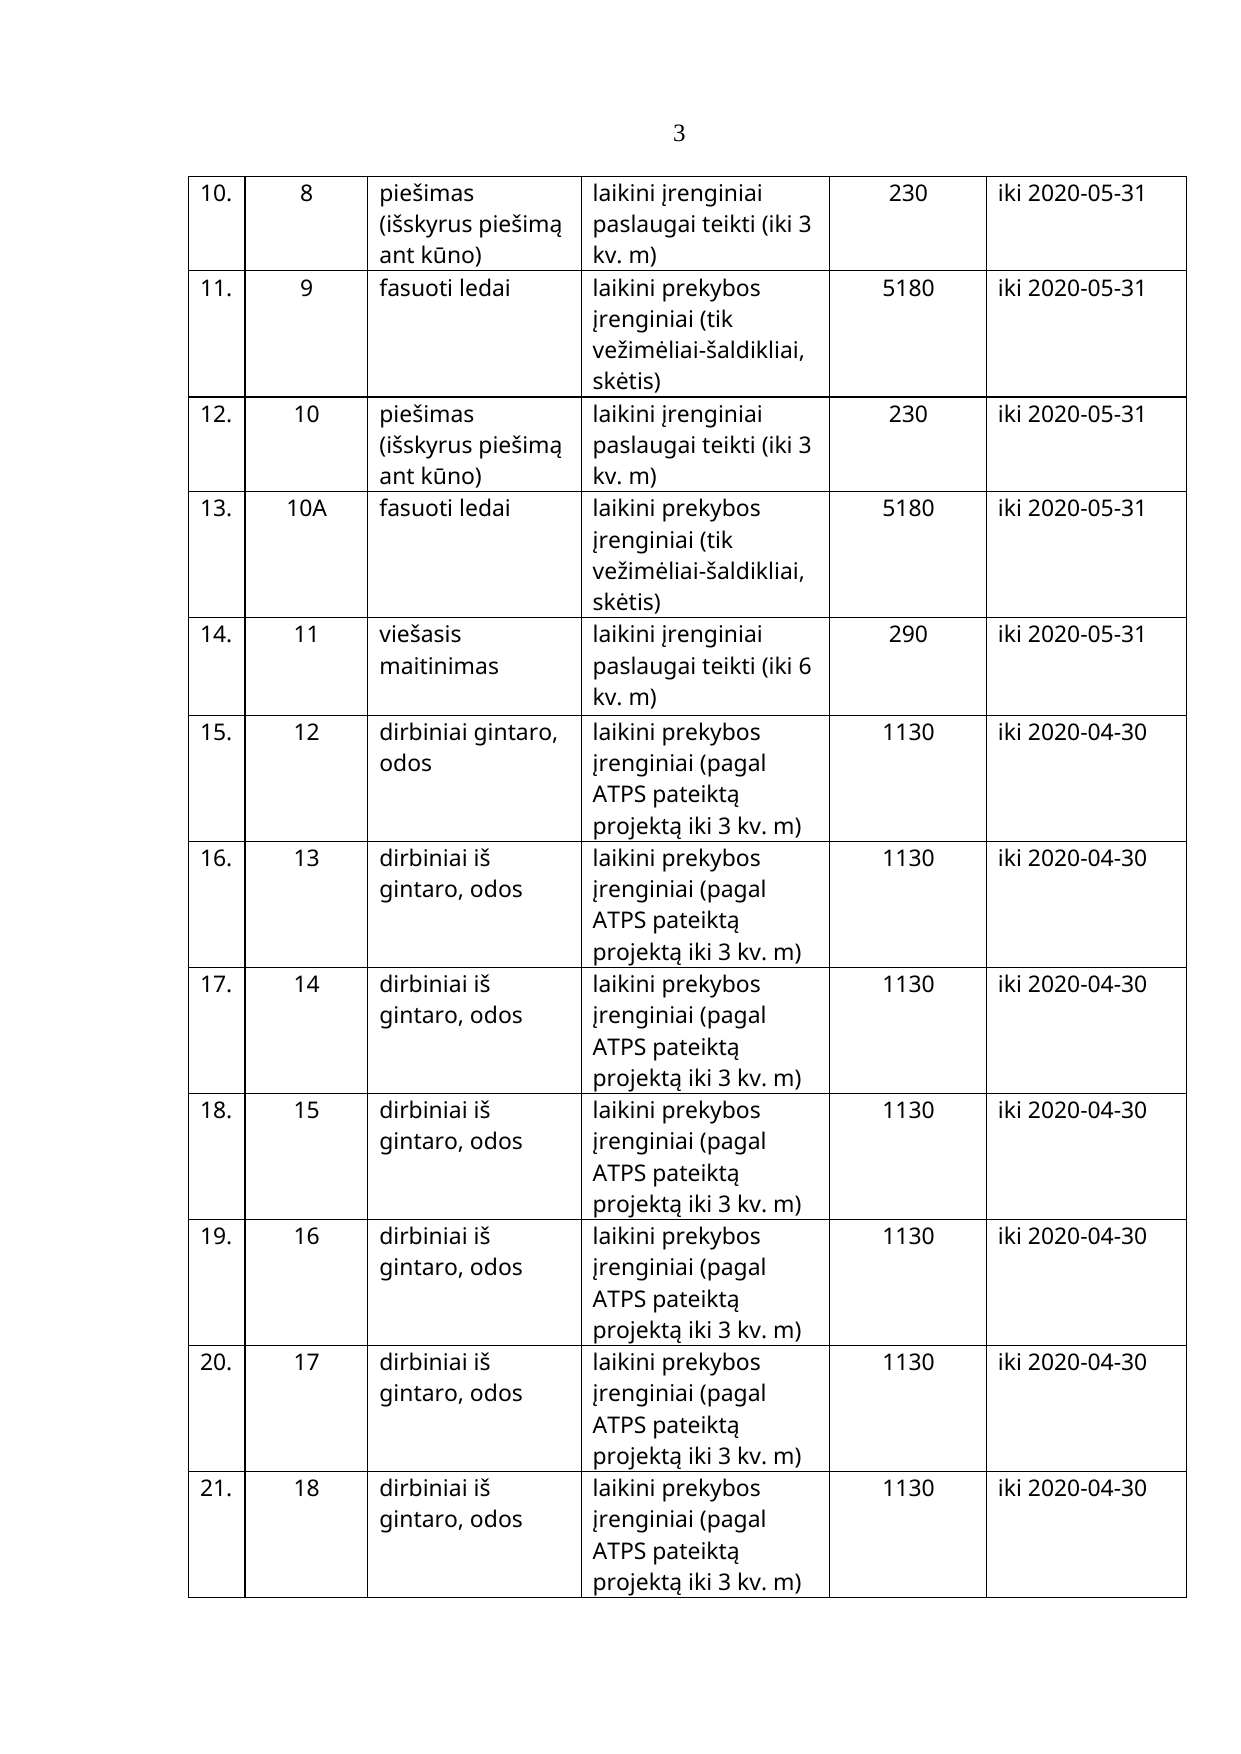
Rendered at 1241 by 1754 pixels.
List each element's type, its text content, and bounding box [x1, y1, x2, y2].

table_cell 12 [246, 716, 367, 841]
table_cell laikini prekybos įrenginiai (tik vežimėliai-šaldikliai, skėtis) [582, 492, 829, 617]
table_cell [1187, 1471, 1191, 1597]
table_cell 11. [189, 271, 244, 396]
table_cell viešasis maitinimas [368, 618, 581, 715]
table_cell [1195, 1219, 1203, 1345]
table_cell 1130 [830, 1094, 986, 1219]
table_cell [1187, 396, 1191, 491]
table_cell 10A [246, 492, 367, 617]
table_cell dirbiniai iš gintaro, odos [368, 1094, 581, 1219]
table_cell iki 2020-04-30 [987, 1094, 1186, 1219]
table_cell [1191, 270, 1195, 396]
table_cell [1195, 396, 1203, 491]
table_cell 14. [189, 618, 244, 715]
table_cell iki 2020-04-30 [987, 1346, 1186, 1471]
table_cell [1187, 967, 1191, 1093]
table_cell 18 [246, 1472, 367, 1597]
table_cell iki 2020-04-30 [987, 1472, 1186, 1597]
table_cell 1130 [830, 1472, 986, 1597]
table_cell laikini prekybos įrenginiai (pagal ATPS pateiktą projektą iki 3 kv. m) [582, 968, 829, 1093]
table_cell [1187, 841, 1191, 967]
table_cell iki 2020-05-31 [987, 398, 1186, 491]
table_cell iki 2020-05-31 [987, 618, 1186, 715]
table_cell laikini įrenginiai paslaugai teikti (iki 6 kv. m) [582, 618, 829, 715]
table_cell [1191, 617, 1195, 715]
table_cell dirbiniai gintaro, odos [368, 716, 581, 841]
table_cell 8 [246, 177, 367, 270]
table_cell 16 [246, 1220, 367, 1345]
table_cell iki 2020-04-30 [987, 1220, 1186, 1345]
table_cell [1187, 617, 1191, 715]
table_cell [1191, 841, 1195, 967]
table_cell iki 2020-05-31 [987, 271, 1186, 396]
table_cell [1195, 1345, 1203, 1471]
table_cell 21. [189, 1472, 244, 1597]
table_cell [1187, 491, 1191, 617]
table_cell 1130 [830, 968, 986, 1093]
table_cell [1191, 1219, 1195, 1345]
table_cell [1195, 967, 1203, 1093]
table_cell 17 [246, 1346, 367, 1471]
table_cell 290 [830, 618, 986, 715]
table_cell 19. [189, 1220, 244, 1345]
table_cell [1195, 270, 1203, 396]
table_cell [1195, 1471, 1203, 1597]
table_cell 5180 [830, 492, 986, 617]
table_cell [1191, 1093, 1195, 1219]
table_cell piešimas (išskyrus piešimą ant kūno) [368, 398, 581, 491]
table_cell [1195, 841, 1203, 967]
table_cell [1187, 270, 1191, 396]
table_cell dirbiniai iš gintaro, odos [368, 1472, 581, 1597]
table_cell iki 2020-05-31 [987, 492, 1186, 617]
table_cell dirbiniai iš gintaro, odos [368, 1346, 581, 1471]
table_cell 17. [189, 968, 244, 1093]
table_cell iki 2020-04-30 [987, 968, 1186, 1093]
table_cell [1191, 967, 1195, 1093]
table_cell laikini prekybos įrenginiai (pagal ATPS pateiktą projektą iki 3 kv. m) [582, 1094, 829, 1219]
table_cell 1130 [830, 1346, 986, 1471]
table_cell dirbiniai iš gintaro, odos [368, 1220, 581, 1345]
table_cell 1130 [830, 842, 986, 967]
table_cell 5180 [830, 271, 986, 396]
table_cell 1130 [830, 1220, 986, 1345]
table_cell laikini prekybos įrenginiai (pagal ATPS pateiktą projektą iki 3 kv. m) [582, 1346, 829, 1471]
table_cell dirbiniai iš gintaro, odos [368, 968, 581, 1093]
table_cell [1195, 1093, 1203, 1219]
table_cell laikini prekybos įrenginiai (pagal ATPS pateiktą projektą iki 3 kv. m) [582, 1472, 829, 1597]
table_cell [1191, 396, 1195, 491]
table_cell 18. [189, 1094, 244, 1219]
table_cell 1130 [830, 716, 986, 841]
table_cell 20. [189, 1346, 244, 1471]
table_cell 13 [246, 842, 367, 967]
table_cell 13. [189, 492, 244, 617]
table_cell laikini įrenginiai paslaugai teikti (iki 3 kv. m) [582, 398, 829, 491]
table_cell [1191, 176, 1195, 270]
table_cell [1191, 491, 1195, 617]
table_cell laikini įrenginiai paslaugai teikti (iki 3 kv. m) [582, 177, 829, 270]
table_cell 11 [246, 618, 367, 715]
table_cell piešimas (išskyrus piešimą ant kūno) [368, 177, 581, 270]
table_cell 14 [246, 968, 367, 1093]
table_cell 15. [189, 716, 244, 841]
table_cell fasuoti ledai [368, 271, 581, 396]
table_cell laikini prekybos įrenginiai (pagal ATPS pateiktą projektą iki 3 kv. m) [582, 1220, 829, 1345]
table_cell [1187, 1345, 1191, 1471]
table_cell dirbiniai iš gintaro, odos [368, 842, 581, 967]
table_cell 230 [830, 398, 986, 491]
table_cell [1187, 715, 1191, 841]
table_cell iki 2020-04-30 [987, 716, 1186, 841]
table_cell laikini prekybos įrenginiai (pagal ATPS pateiktą projektą iki 3 kv. m) [582, 842, 829, 967]
table_cell [1191, 1471, 1195, 1597]
table_cell [1195, 176, 1203, 270]
table_cell laikini prekybos įrenginiai (pagal ATPS pateiktą projektą iki 3 kv. m) [582, 716, 829, 841]
table_cell [1191, 715, 1195, 841]
table_cell [1195, 715, 1203, 841]
table_cell iki 2020-04-30 [987, 842, 1186, 967]
table_cell 9 [246, 271, 367, 396]
table_cell 16. [189, 842, 244, 967]
table_cell [1191, 1345, 1195, 1471]
table_cell [1187, 1219, 1191, 1345]
table_cell 230 [830, 177, 986, 270]
table_cell [1195, 617, 1203, 715]
table_cell laikini prekybos įrenginiai (tik vežimėliai-šaldikliai, skėtis) [582, 271, 829, 396]
table_cell 10 [246, 398, 367, 491]
table_cell 12. [189, 398, 244, 491]
table_cell [1187, 1093, 1191, 1219]
table_cell 15 [246, 1094, 367, 1219]
table_cell [1187, 176, 1191, 270]
table_cell [1195, 491, 1203, 617]
table_cell fasuoti ledai [368, 492, 581, 617]
table_cell 10. [189, 177, 244, 270]
table_cell iki 2020-05-31 [987, 177, 1186, 270]
